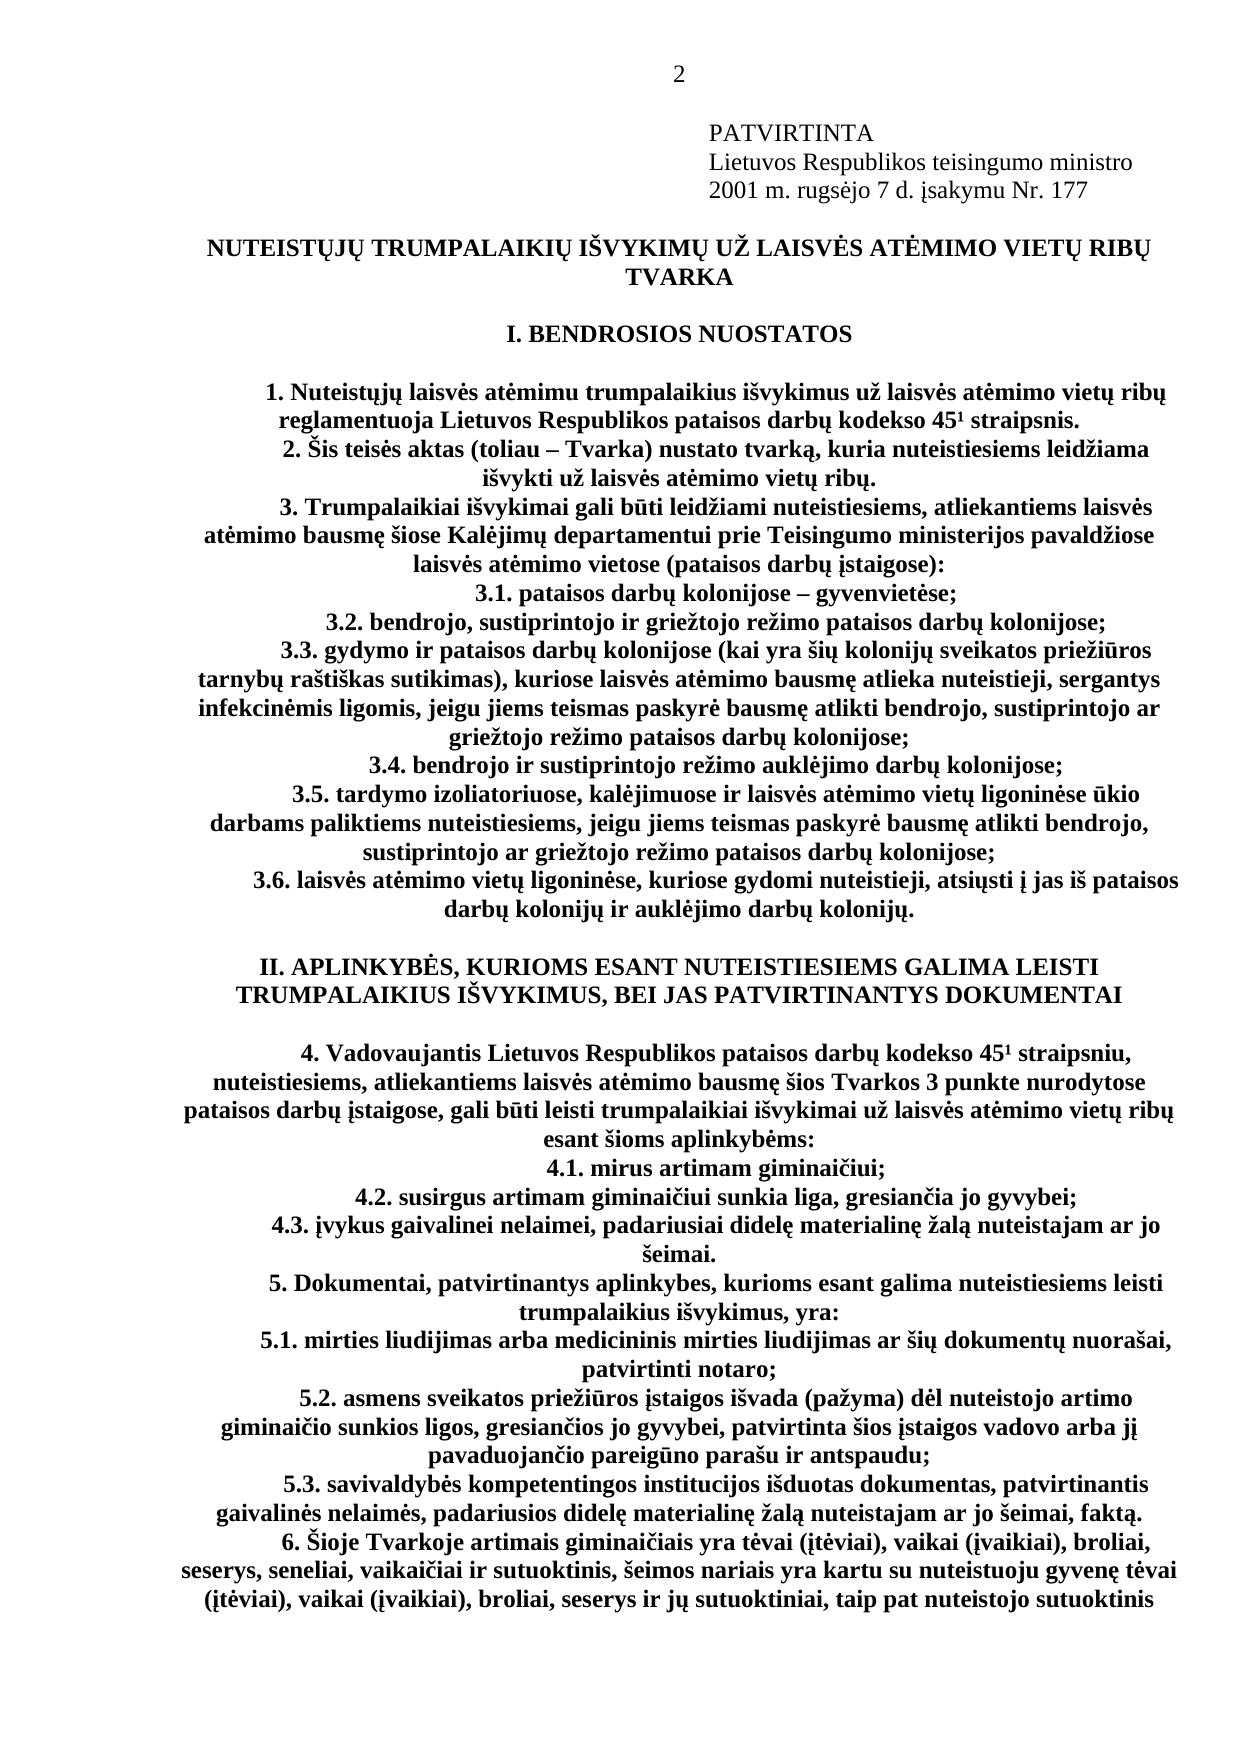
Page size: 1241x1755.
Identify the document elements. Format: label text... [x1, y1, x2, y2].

text 5.2. asmens sveikatos priežiūros įstaigos išvada (pažyma) dėl nuteistojo artimo giminaičio sunkios ligos, gresiančios jo gyvybei, patvirtinta šios įstaigos vadovo arba jį pavaduojančio pareigūno parašu ir antspaudu; [177, 1383, 1181, 1469]
text 4. Vadovaujantis Lietuvos Respublikos pataisos darbų kodekso 45¹ straipsniu, nuteistiesiems, atliekantiems laisvės atėmimo bausmę šios Tvarkos 3 punkte nurodytose pataisos darbų įstaigose, gali būti leisti trumpalaikiai išvykimai už laisvės atėmimo vietų ribų esant šioms aplinkybėms: [177, 1038, 1181, 1153]
text 2. Šis teisės aktas (toliau – Tvarka) nustato tvarką, kuria nuteistiesiems leidžiama išvykti už laisvės atėmimo vietų ribų. [177, 434, 1181, 492]
text 5.1. mirties liudijimas arba medicininis mirties liudijimas ar šių dokumentų nuorašai, patvirtinti notaro; [177, 1326, 1181, 1383]
text NUTEISTŲJŲ TRUMPALAIKIŲ IŠVYKIMŲ UŽ LAISVĖS ATĖMIMO VIETŲ RIBŲ TVARKA [177, 233, 1181, 291]
text 3.4. bendrojo ir sustiprintojo režimo auklėjimo darbų kolonijose; [177, 751, 1181, 779]
text 3.2. bendrojo, sustiprintojo ir griežtojo režimo pataisos darbų kolonijose; [177, 607, 1181, 636]
text 3.6. laisvės atėmimo vietų ligoninėse, kuriose gydomi nuteistieji, atsiųsti į jas iš pataisos darbų kolonijų ir auklėjimo darbų kolonijų. [177, 866, 1181, 923]
text 4.3. įvykus gaivalinei nelaimei, padariusiai didelę materialinę žalą nuteistajam ar jo šeimai. [177, 1211, 1181, 1268]
text 1. Nuteistųjų laisvės atėmimu trumpalaikius išvykimus už laisvės atėmimo vietų ribų reglamentuoja Lietuvos Respublikos pataisos darbų kodekso 45¹ straipsnis. [177, 377, 1181, 434]
text 3.5. tardymo izoliatoriuose, kalėjimuose ir laisvės atėmimo vietų ligoninėse ūkio darbams paliktiems nuteistiesiems, jeigu jiems teismas paskyrė bausmę atlikti bendrojo, sustiprintojo ar griežtojo režimo pataisos darbų kolonijose; [177, 779, 1181, 866]
text 3.1. pataisos darbų kolonijose – gyvenvietėse; [177, 578, 1181, 607]
text I. BENDROSIOS NUOSTATOS [177, 319, 1181, 348]
text PATVIRTINTA [177, 118, 1181, 147]
text II. APLINKYBĖS, KURIOMS ESANT NUTEISTIESIEMS GALIMA LEISTI TRUMPALAIKIUS IŠVYKIMUS, BEI JAS PATVIRTINANTYS DOKUMENTAI [177, 952, 1181, 1009]
text 6. Šioje Tvarkoje artimais giminaičiais yra tėvai (įtėviai), vaikai (įvaikiai), broliai, seserys, seneliai, vaikaičiai ir sutuoktinis, šeimos nariais yra kartu su nuteistuoju gyvenę tėvai (įtėviai), vaikai (įvaikiai), broliai, seserys ir jų sutuoktiniai, taip pat nuteistojo sutuoktinis [177, 1527, 1181, 1613]
text 3. Trumpalaikiai išvykimai gali būti leidžiami nuteistiesiems, atliekantiems laisvės atėmimo bausmę šiose Kalėjimų departamentui prie Teisingumo ministerijos pavaldžiose laisvės atėmimo vietose (pataisos darbų įstaigose): [177, 492, 1181, 578]
text 3.3. gydymo ir pataisos darbų kolonijose (kai yra šių kolonijų sveikatos priežiūros tarnybų raštiškas sutikimas), kuriose laisvės atėmimo bausmę atlieka nuteistieji, sergantys infekcinėmis ligomis, jeigu jiems teismas paskyrė bausmę atlikti bendrojo, sustiprintojo ar griežtojo režimo pataisos darbų kolonijose; [177, 636, 1181, 751]
text 5. Dokumentai, patvirtinantys aplinkybes, kurioms esant galima nuteistiesiems leisti trumpalaikius išvykimus, yra: [177, 1268, 1181, 1326]
text 2001 m. rugsėjo 7 d. įsakymu Nr. 177 [177, 176, 1181, 204]
text Lietuvos Respublikos teisingumo ministro [177, 147, 1181, 176]
text 5.3. savivaldybės kompetentingos institucijos išduotas dokumentas, patvirtinantis gaivalinės nelaimės, padariusios didelę materialinę žalą nuteistajam ar jo šeimai, faktą. [177, 1469, 1181, 1527]
text 4.2. susirgus artimam giminaičiui sunkia liga, gresiančia jo gyvybei; [177, 1182, 1181, 1211]
text 4.1. mirus artimam giminaičiui; [177, 1153, 1181, 1182]
